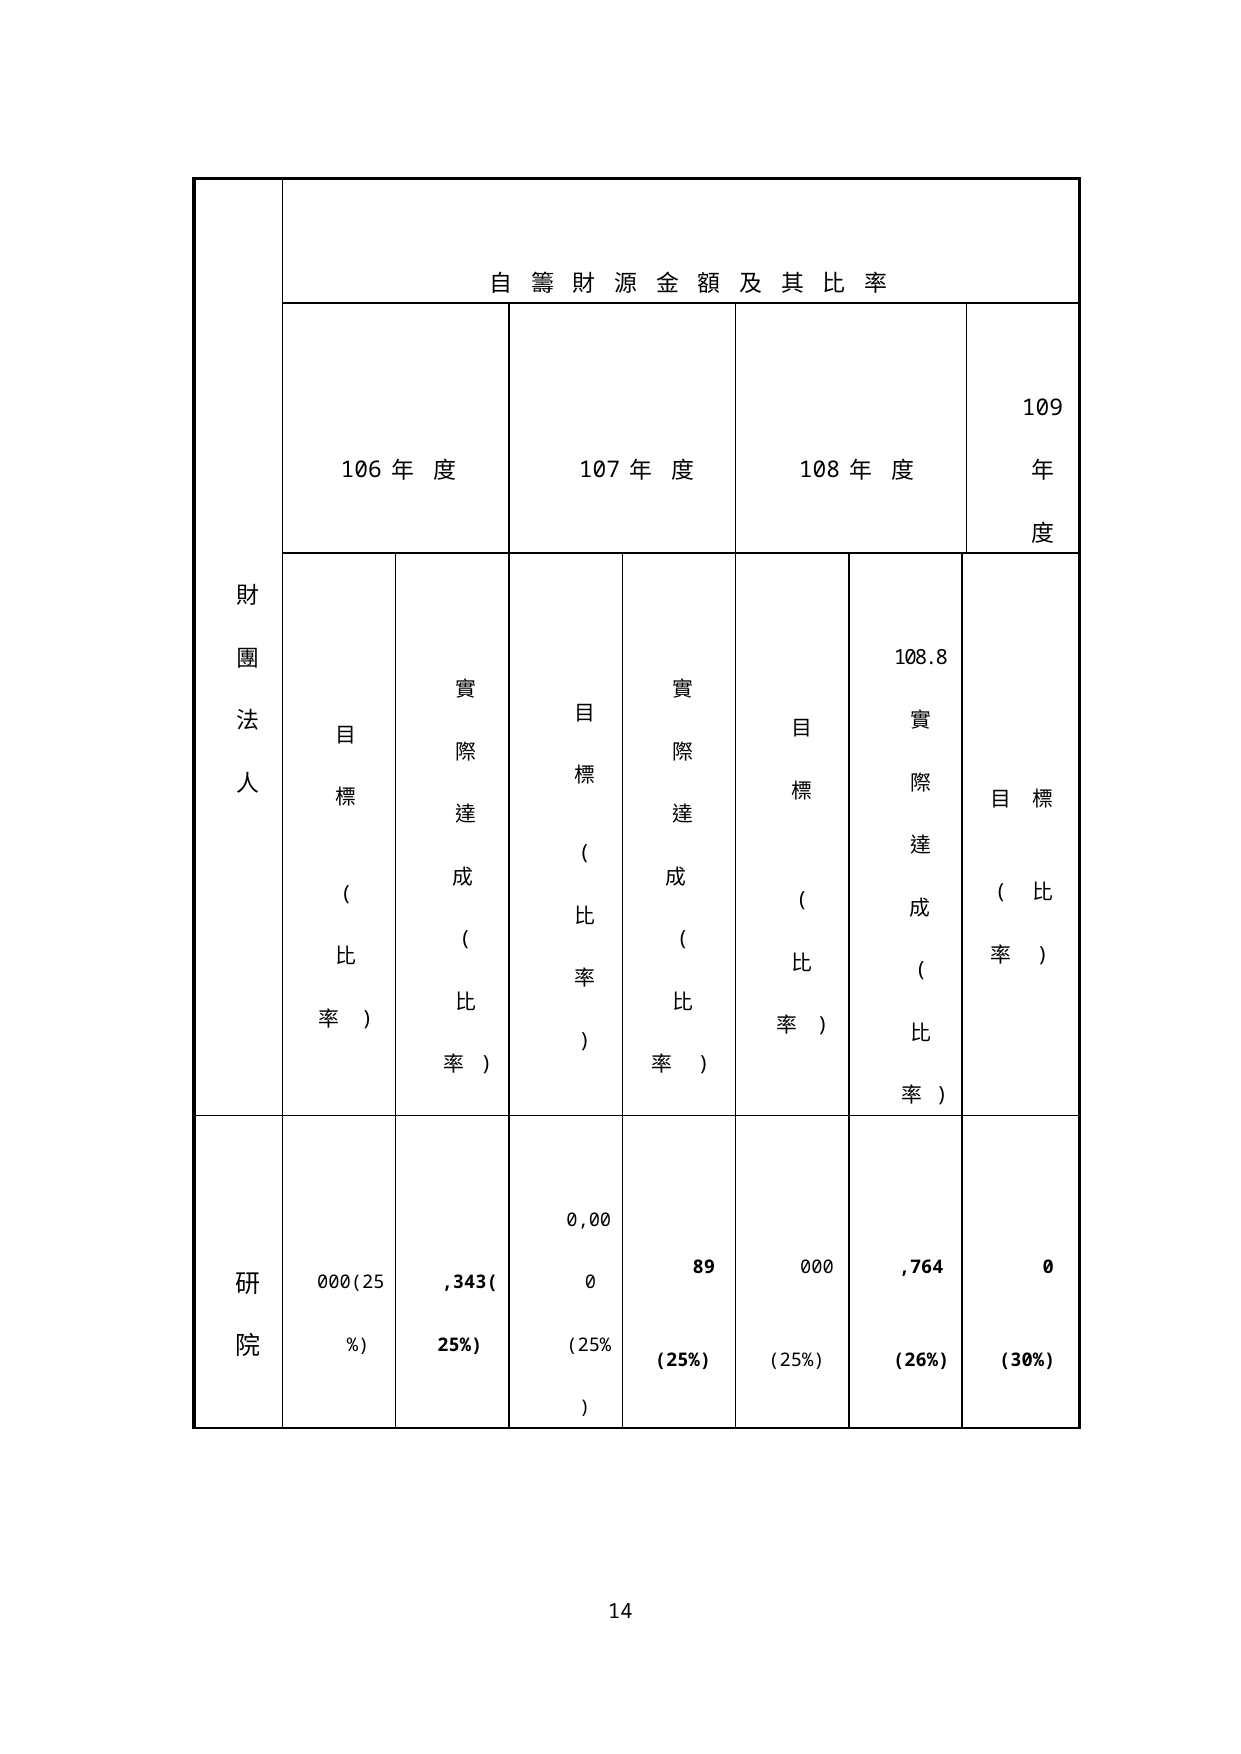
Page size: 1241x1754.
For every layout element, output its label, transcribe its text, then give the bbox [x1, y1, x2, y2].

table_cell 89 (25%) [623, 1116, 735, 1427]
table_cell 目標 (比率) [510, 554, 622, 1115]
table_cell 0,000 (25%) [510, 1116, 622, 1427]
table_cell 000(25%) [283, 1116, 395, 1427]
table_cell 目標 (比率) [283, 554, 395, 1115]
table_cell 目標 (比率) [963, 554, 1078, 1115]
table_cell ,343(25%) [396, 1116, 508, 1427]
table_cell 106年度 [283, 304, 508, 552]
table_cell ,764 (26%) [850, 1116, 961, 1427]
table_cell 實際達成(比率) [623, 554, 735, 1115]
table_cell 107年度 [510, 304, 735, 552]
table_cell 000 (25%) [736, 1116, 848, 1427]
table_cell 研院 [196, 1116, 282, 1427]
table_cell 實際達成(比率) [396, 554, 508, 1115]
table_header 自籌財源金額及其比率 [283, 180, 1078, 302]
table_header 財團法人 [196, 180, 282, 1115]
table_cell 108.8實際達成(比率) [850, 554, 961, 1115]
table_cell 0 (30%) [963, 1116, 1078, 1427]
table_cell 目標 (比率) [736, 554, 848, 1115]
table_cell 108年度 [736, 304, 966, 552]
table_cell 109年度 [967, 304, 1078, 552]
